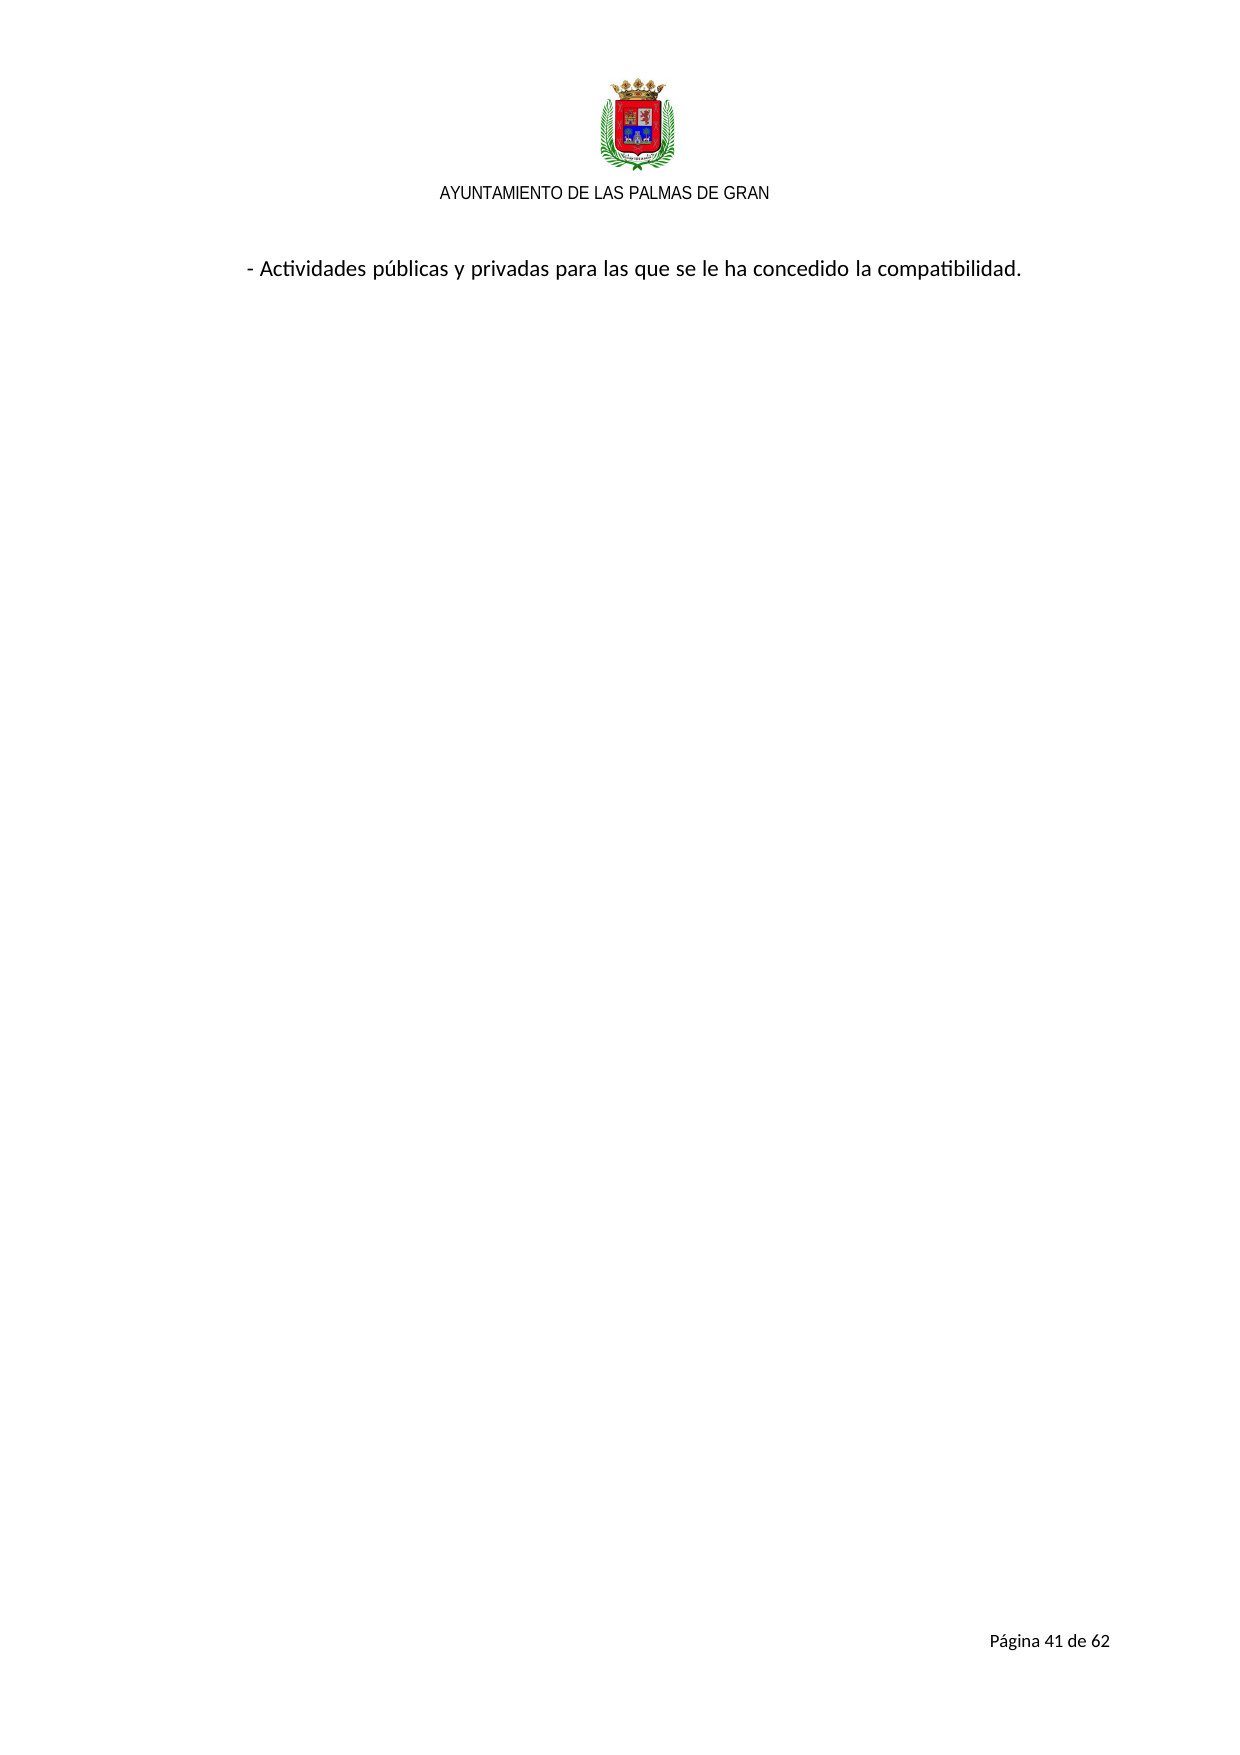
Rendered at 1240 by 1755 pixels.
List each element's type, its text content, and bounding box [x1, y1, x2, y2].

list Actividades públicas y privadas para las que se le ha concedido la compatibilidad. [249, 254, 1150, 282]
